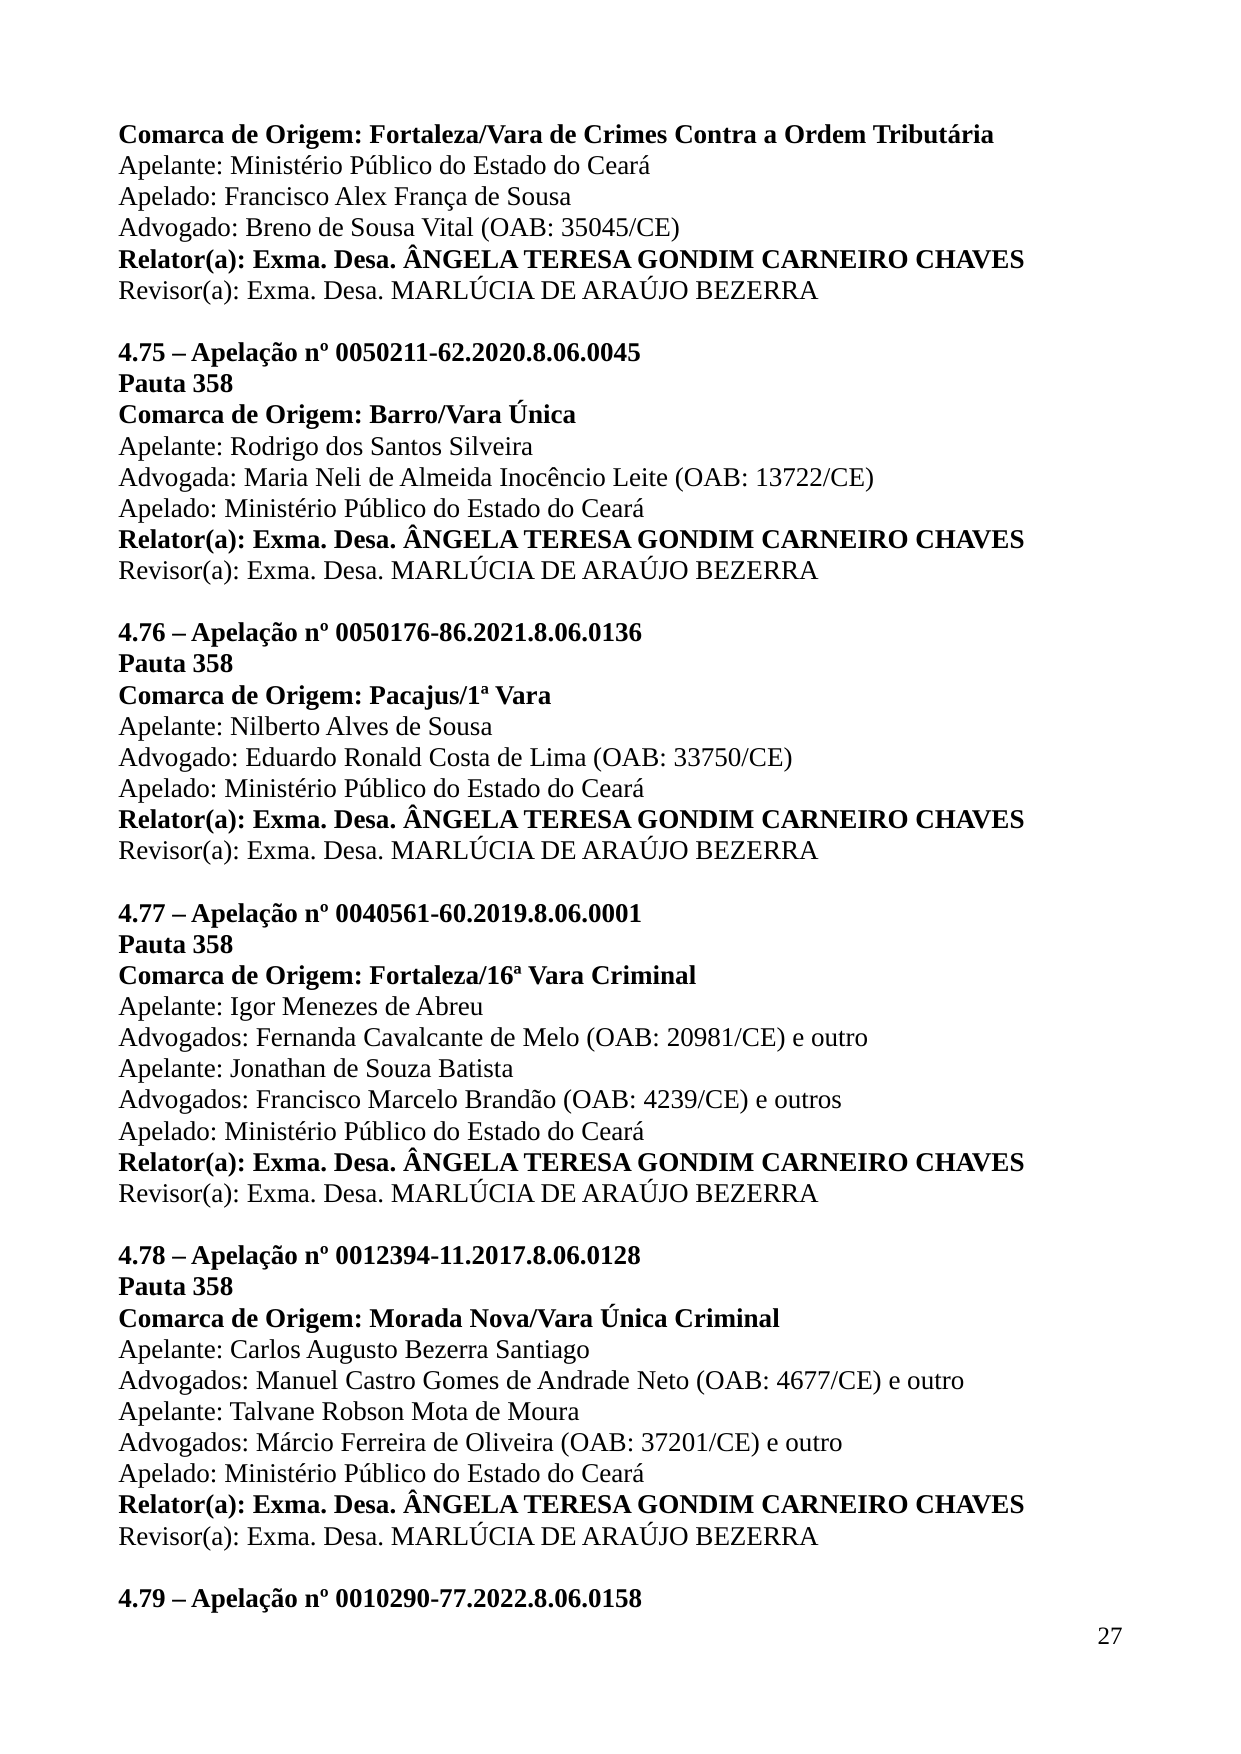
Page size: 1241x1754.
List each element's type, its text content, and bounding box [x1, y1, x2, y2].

text 4.79 – Apelação nº 0010290-77.2022.8.06.0158 [118, 1582, 1122, 1613]
text Apelante: Rodrigo dos Santos Silveira [118, 429, 1122, 461]
text 4.75 – Apelação nº 0050211-62.2020.8.06.0045 [118, 336, 1122, 367]
text Relator(a): Exma. Desa. ÂNGELA TERESA GONDIM CARNEIRO CHAVES [118, 243, 1122, 274]
text Revisor(a): Exma. Desa. MARLÚCIA DE ARAÚJO BEZERRA [118, 554, 1122, 585]
text Advogado: Breno de Sousa Vital (OAB: 35045/CE) [118, 212, 1122, 243]
text Comarca de Origem: Fortaleza/Vara de Crimes Contra a Ordem Tributária [118, 118, 1122, 149]
text Advogados: Fernanda Cavalcante de Melo (OAB: 20981/CE) e outro [118, 1021, 1122, 1052]
text Apelado: Ministério Público do Estado do Ceará [118, 1457, 1122, 1488]
text Relator(a): Exma. Desa. ÂNGELA TERESA GONDIM CARNEIRO CHAVES [118, 523, 1122, 554]
text Apelante: Igor Menezes de Abreu [118, 990, 1122, 1021]
text Comarca de Origem: Pacajus/1ª Vara [118, 679, 1122, 710]
text Relator(a): Exma. Desa. ÂNGELA TERESA GONDIM CARNEIRO CHAVES [118, 803, 1122, 834]
text Apelado: Ministério Público do Estado do Ceará [118, 1115, 1122, 1146]
text 4.78 – Apelação nº 0012394-11.2017.8.06.0128 [118, 1239, 1122, 1271]
text Pauta 358 [118, 928, 1122, 959]
text Relator(a): Exma. Desa. ÂNGELA TERESA GONDIM CARNEIRO CHAVES [118, 1488, 1122, 1520]
text Comarca de Origem: Barro/Vara Única [118, 398, 1122, 429]
text Apelado: Ministério Público do Estado do Ceará [118, 492, 1122, 523]
text Revisor(a): Exma. Desa. MARLÚCIA DE ARAÚJO BEZERRA [118, 834, 1122, 866]
text Apelante: Ministério Público do Estado do Ceará [118, 149, 1122, 180]
text 4.76 – Apelação nº 0050176-86.2021.8.06.0136 [118, 616, 1122, 648]
text Apelante: Carlos Augusto Bezerra Santiago [118, 1333, 1122, 1364]
text Pauta 358 [118, 1271, 1122, 1302]
text Advogada: Maria Neli de Almeida Inocêncio Leite (OAB: 13722/CE) [118, 461, 1122, 492]
text Revisor(a): Exma. Desa. MARLÚCIA DE ARAÚJO BEZERRA [118, 1520, 1122, 1551]
text Revisor(a): Exma. Desa. MARLÚCIA DE ARAÚJO BEZERRA [118, 1177, 1122, 1208]
text Comarca de Origem: Fortaleza/16ª Vara Criminal [118, 959, 1122, 990]
text Pauta 358 [118, 648, 1122, 679]
text Advogado: Eduardo Ronald Costa de Lima (OAB: 33750/CE) [118, 741, 1122, 772]
text Apelante: Jonathan de Souza Batista [118, 1052, 1122, 1084]
text Apelante: Nilberto Alves de Sousa [118, 710, 1122, 741]
text Pauta 358 [118, 367, 1122, 398]
text Apelado: Ministério Público do Estado do Ceará [118, 772, 1122, 803]
text Apelante: Talvane Robson Mota de Moura [118, 1395, 1122, 1426]
text Advogados: Francisco Marcelo Brandão (OAB: 4239/CE) e outros [118, 1084, 1122, 1115]
text Apelado: Francisco Alex França de Sousa [118, 180, 1122, 212]
text Comarca de Origem: Morada Nova/Vara Única Criminal [118, 1302, 1122, 1333]
text Relator(a): Exma. Desa. ÂNGELA TERESA GONDIM CARNEIRO CHAVES [118, 1146, 1122, 1177]
text Advogados: Manuel Castro Gomes de Andrade Neto (OAB: 4677/CE) e outro [118, 1364, 1122, 1395]
text Revisor(a): Exma. Desa. MARLÚCIA DE ARAÚJO BEZERRA [118, 274, 1122, 305]
text Advogados: Márcio Ferreira de Oliveira (OAB: 37201/CE) e outro [118, 1426, 1122, 1457]
text 4.77 – Apelação nº 0040561-60.2019.8.06.0001 [118, 897, 1122, 928]
